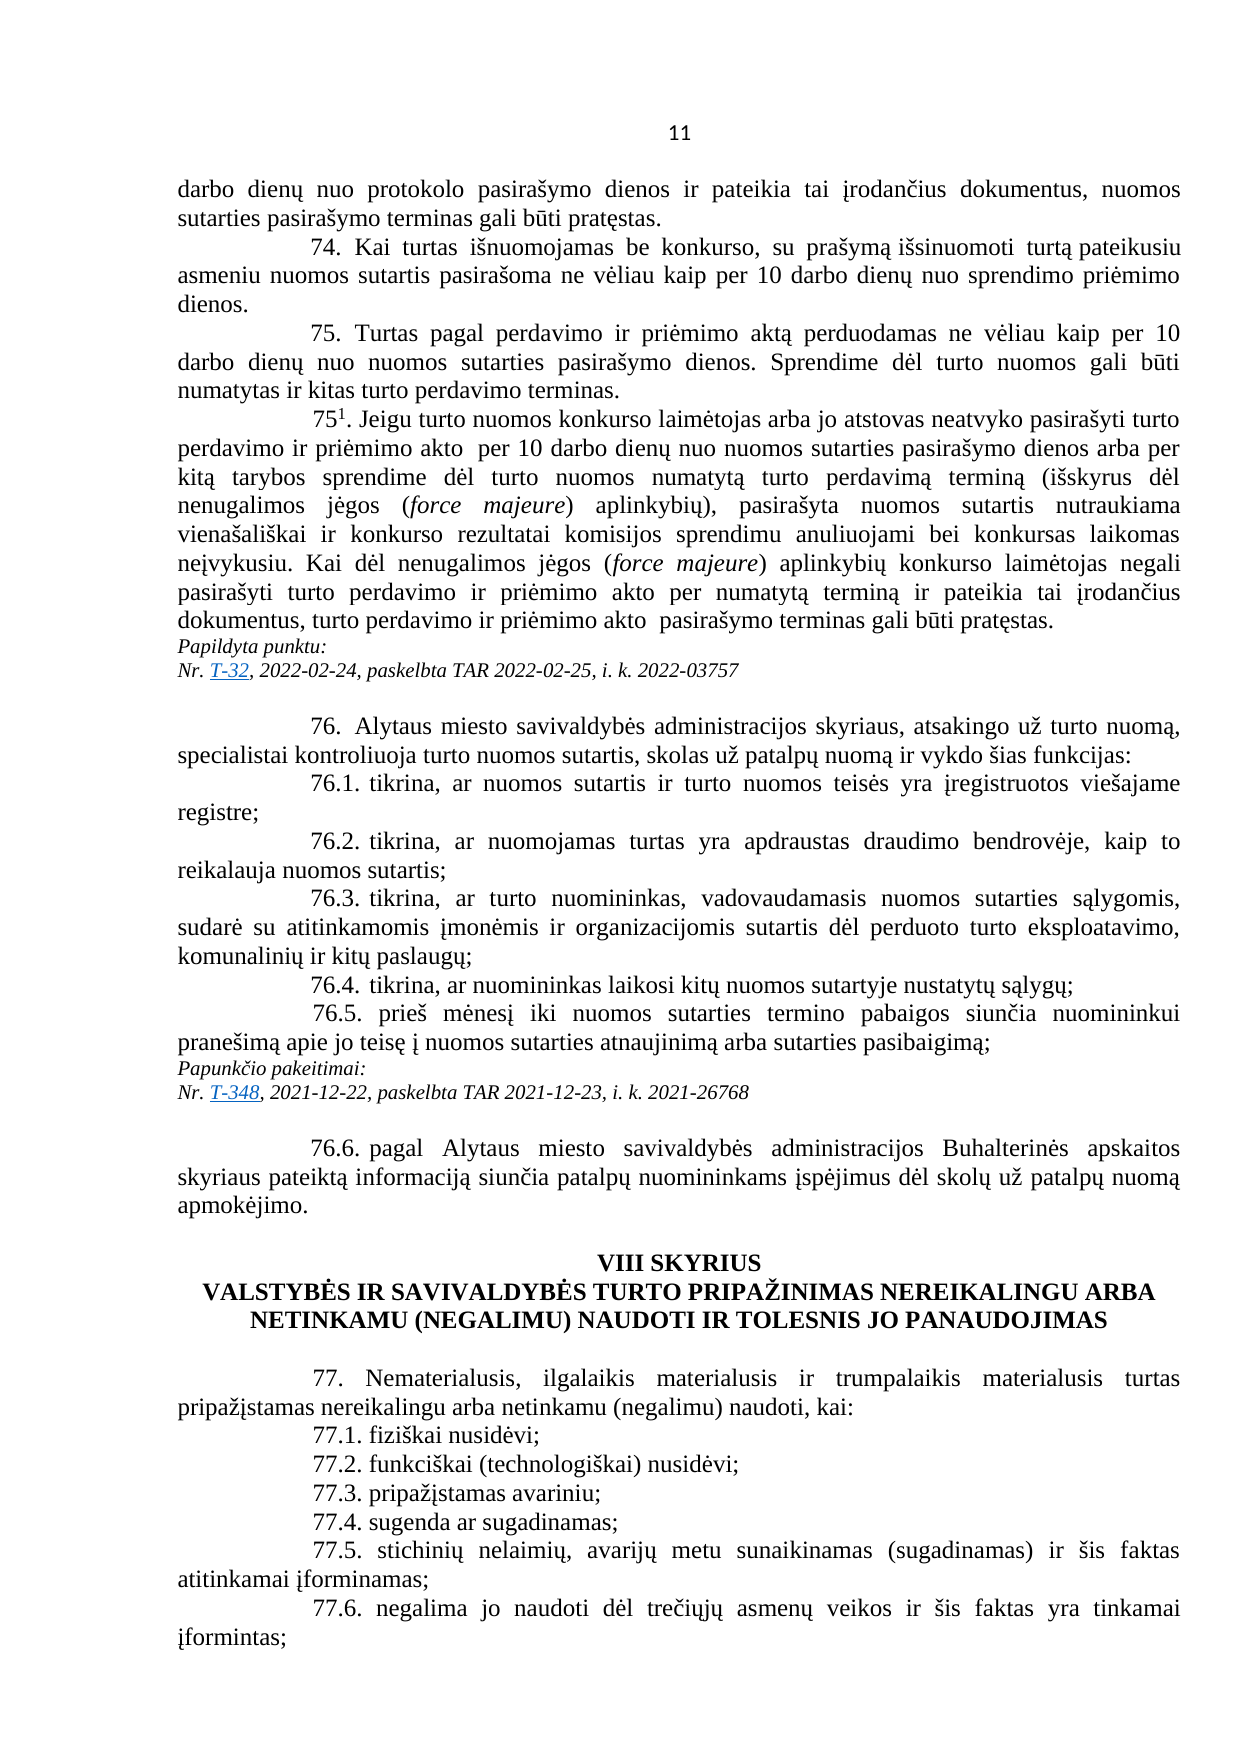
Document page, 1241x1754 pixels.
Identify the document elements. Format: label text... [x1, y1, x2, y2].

text 75. Turtas pagal perdavimo ir priėmimo aktą perduodamas ne vėliau kaip per 10 darbo dienų nuo nuomos sutarties pasirašymo dienos. Sprendime dėl turto nuomos gali būti numatytas ir kitas turto perdavimo terminas. [177, 318, 1181, 404]
text Papunkčio pakeitimai: [177, 1056, 1181, 1080]
text 77.5. stichinių nelaimių, avarijų metu sunaikinamas (sugadinamas) ir šis faktas atitinkamai įforminamas; [177, 1535, 1181, 1593]
text darbo dienų nuo protokolo pasirašymo dienos ir pateikia tai įrodančius dokumentus, nuomos sutarties pasirašymo terminas gali būti pratęstas. [177, 174, 1181, 232]
text 76.4. tikrina, ar nuomininkas laikosi kitų nuomos sutartyje nustatytų sąlygų; [177, 970, 1181, 998]
text Nr. T-348, 2021-12-22, paskelbta TAR 2021-12-23, i. k. 2021-26768 [177, 1080, 1181, 1104]
text 76.1. tikrina, ar nuomos sutartis ir turto nuomos teisės yra įregistruotos viešajame registre; [177, 768, 1181, 826]
text 76.6. pagal Alytaus miesto savivaldybės administracijos Buhalterinės apskaitos skyriaus pateiktą informaciją siunčia patalpų nuomininkams įspėjimus dėl skolų už patalpų nuomą apmokėjimo. [177, 1133, 1181, 1219]
text Papildyta punktu: [177, 634, 1181, 658]
text 77.4. sugenda ar sugadinamas; [177, 1507, 1181, 1535]
text 77.1. fiziškai nusidėvi; [177, 1420, 1181, 1449]
text 751. Jeigu turto nuomos konkurso laimėtojas arba jo atstovas neatvyko pasirašyti turto perdavimo ir priėmimo akto per 10 darbo dienų nuo nuomos sutarties pasirašymo dienos arba per kitą tarybos sprendime dėl turto nuomos numatytą turto perdavimą terminą (išskyrus dėl nenugalimos jėgos (force majeure) aplinkybių), pasirašyta nuomos sutartis nutraukiama vienašališkai ir konkurso rezultatai komisijos sprendimu anuliuojami bei konkursas laikomas neįvykusiu. Kai dėl nenugalimos jėgos (force majeure) aplinkybių konkurso laimėtojas negali pasirašyti turto perdavimo ir priėmimo akto per numatytą terminą ir pateikia tai įrodančius dokumentus, turto perdavimo ir priėmimo akto pasirašymo terminas gali būti pratęstas. [177, 404, 1181, 634]
text VALSTYBĖS IR SAVIVALDYBĖS TURTO PRIPAŽINIMAS NEREIKALINGU ARBA NETINKAMU (NEGALIMU) NAUDOTI IR TOLESNIS JO PANAUDOJIMAS [177, 1277, 1181, 1334]
text VIII SKYRIUS [177, 1248, 1181, 1277]
text Nr. T-32, 2022-02-24, paskelbta TAR 2022-02-25, i. k. 2022-03757 [177, 658, 1181, 682]
text 77.2. funkciškai (technologiškai) nusidėvi; [177, 1449, 1181, 1478]
text 74. Kai turtas išnuomojamas be konkurso, su prašymą išsinuomoti turtą pateikusiu asmeniu nuomos sutartis pasirašoma ne vėliau kaip per 10 darbo dienų nuo sprendimo priėmimo dienos. [177, 232, 1181, 318]
text 77. Nematerialusis, ilgalaikis materialusis ir trumpalaikis materialusis turtas pripažįstamas nereikalingu arba netinkamu (negalimu) naudoti, kai: [177, 1363, 1181, 1420]
text 77.6. negalima jo naudoti dėl trečiųjų asmenų veikos ir šis faktas yra tinkamai įformintas; [177, 1593, 1181, 1650]
text 76.5. prieš mėnesį iki nuomos sutarties termino pabaigos siunčia nuomininkui pranešimą apie jo teisę į nuomos sutarties atnaujinimą arba sutarties pasibaigimą; [177, 998, 1181, 1056]
text 76.2. tikrina, ar nuomojamas turtas yra apdraustas draudimo bendrovėje, kaip to reikalauja nuomos sutartis; [177, 826, 1181, 883]
text 76. Alytaus miesto savivaldybės administracijos skyriaus, atsakingo už turto nuomą, specialistai kontroliuoja turto nuomos sutartis, skolas už patalpų nuomą ir vykdo šias funkcijas: [177, 711, 1181, 768]
text 76.3. tikrina, ar turto nuomininkas, vadovaudamasis nuomos sutarties sąlygomis, sudarė su atitinkamomis įmonėmis ir organizacijomis sutartis dėl perduoto turto eksploatavimo, komunalinių ir kitų paslaugų; [177, 883, 1181, 970]
text 77.3. pripažįstamas avariniu; [177, 1478, 1181, 1507]
